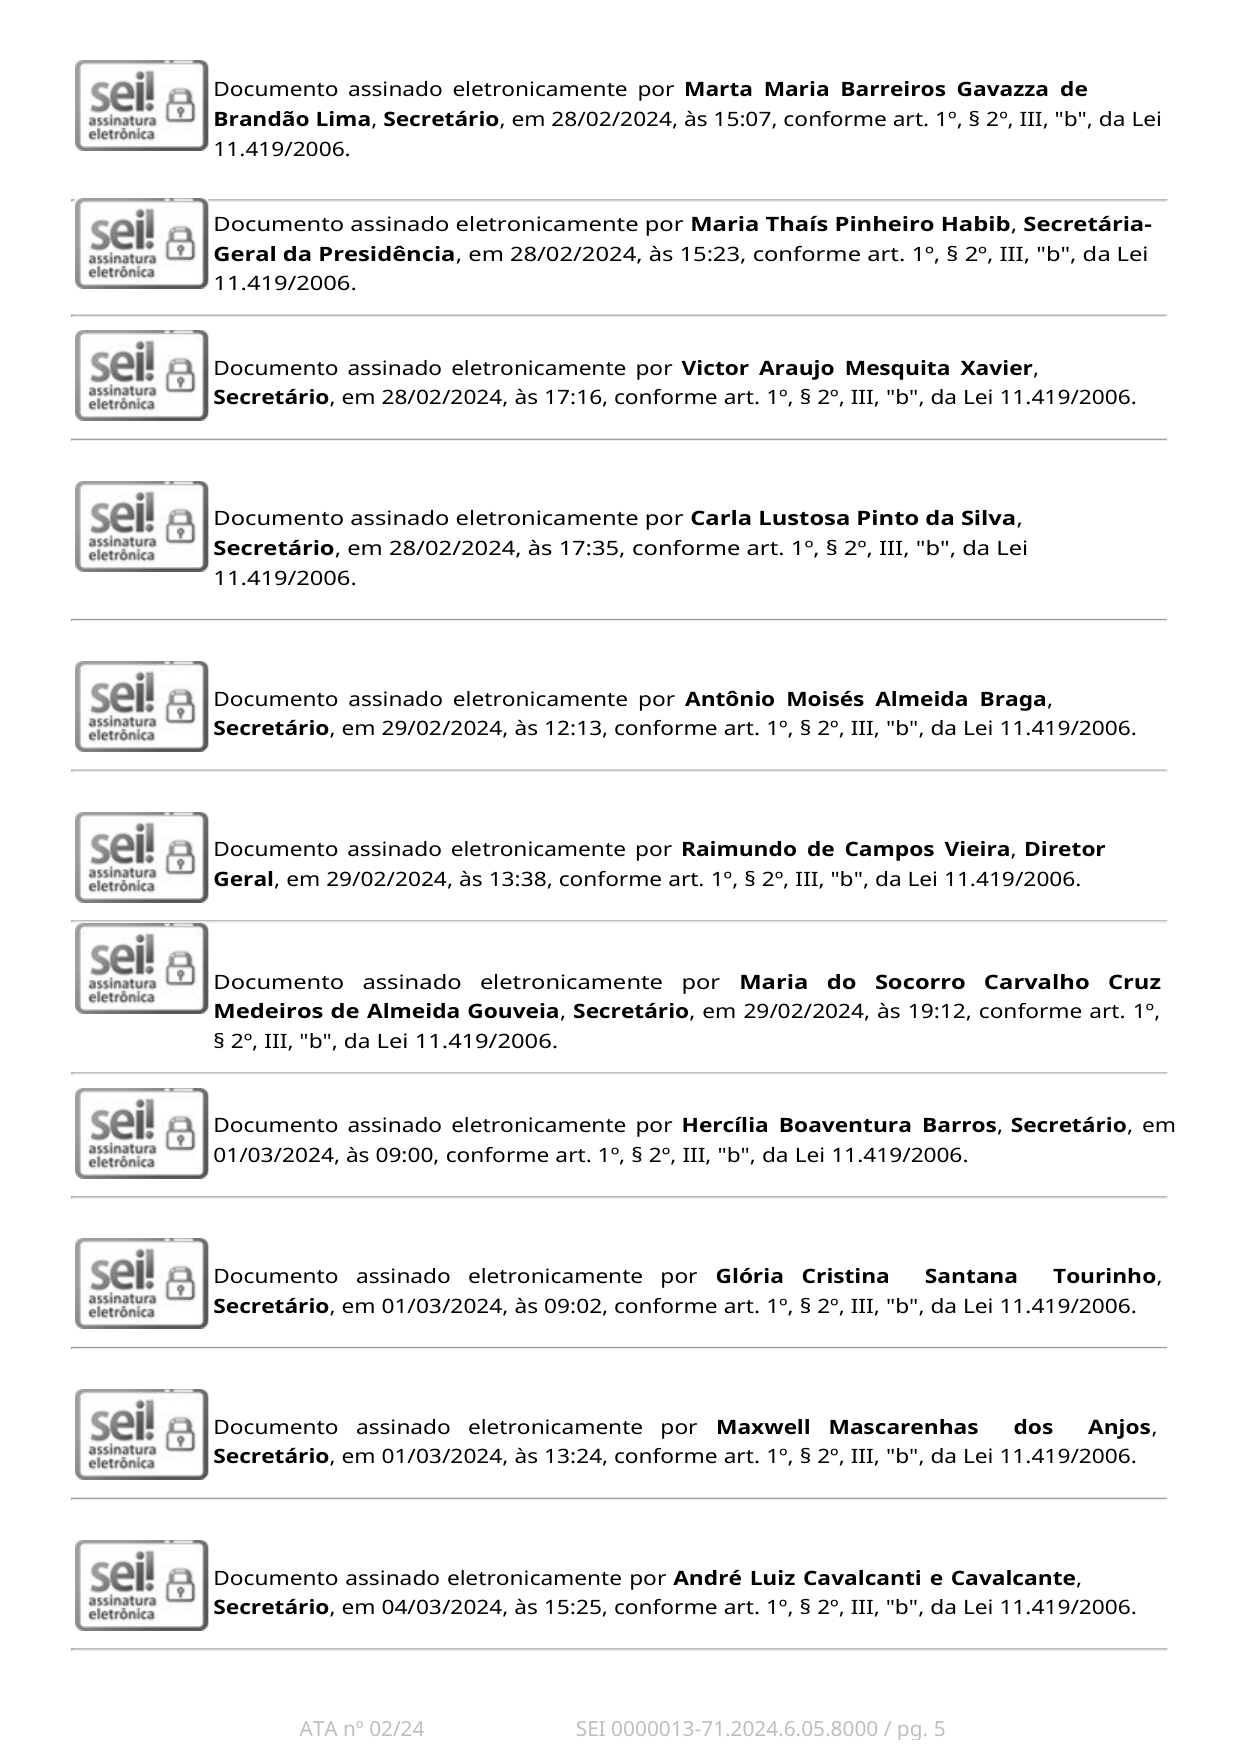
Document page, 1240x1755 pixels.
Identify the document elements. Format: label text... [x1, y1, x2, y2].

text Documento assinado eletronicamente por Raimundo de Campos Vieira, Diretor Geral, em 29/02/2024, às 13:38, conforme art. 1º, § 2º, III, "b", da Lei 11.419/2006. [213, 836, 1148, 892]
text Documento assinado eletronicamente por Glória Cristina Santana Tourinho, Secretário, em 01/03/2024, às 09:02, conforme art. 1º, § 2º, III, "b", da Lei 11.419/2006. [213, 1262, 1162, 1319]
text Documento assinado eletronicamente por Maxwell Mascarenhas dos Anjos, Secretário, em 01/03/2024, às 13:24, conforme art. 1º, § 2º, III, "b", da Lei 11.419/2006. [213, 1413, 1158, 1469]
text Documento assinado eletronicamente por Marta Maria Barreiros Gavazza de Brandão Lima, Secretário, em 28/02/2024, às 15:07, conforme art. 1º, § 2º, III, "b", da Lei 11.419/2006. [213, 76, 1179, 162]
text Documento assinado eletronicamente por Victor Araujo Mesquita Xavier, Secretário, em 28/02/2024, às 17:16, conforme art. 1º, § 2º, III, "b", da Lei 11.419/2006. [213, 354, 1148, 411]
text Documento assinado eletronicamente por André Luiz Cavalcanti e Cavalcante, Secretário, em 04/03/2024, às 15:25, conforme art. 1º, § 2º, III, "b", da Lei 11.419/2006. [213, 1564, 1148, 1620]
text Documento assinado eletronicamente por Maria do Socorro Carvalho Cruz Medeiros de Almeida Gouveia, Secretário, em 29/02/2024, às 19:12, conforme art. 1º, § 2º, III, "b", da Lei 11.419/2006. [213, 968, 1161, 1054]
text Documento assinado eletronicamente por Antônio Moisés Almeida Braga, Secretário, em 29/02/2024, às 12:13, conforme art. 1º, § 2º, III, "b", da Lei 11.419/2006. [213, 685, 1148, 741]
text Documento assinado eletronicamente por Maria Thaís Pinheiro Habib, Secretária-Geral da Presidência, em 28/02/2024, às 15:23, conforme art. 1º, § 2º, III, "b", da Lei 11.419/2006. [213, 210, 1179, 297]
text Documento assinado eletronicamente por Carla Lustosa Pinto da Silva, Secretário, em 28/02/2024, às 17:35, conforme art. 1º, § 2º, III, "b", da Lei 11.419/2006. [213, 504, 1148, 591]
text Documento assinado eletronicamente por Hercília Boaventura Barros, Secretário, em 01/03/2024, às 09:00, conforme art. 1º, § 2º, III, "b", da Lei 11.419/2006. [213, 1112, 1179, 1168]
